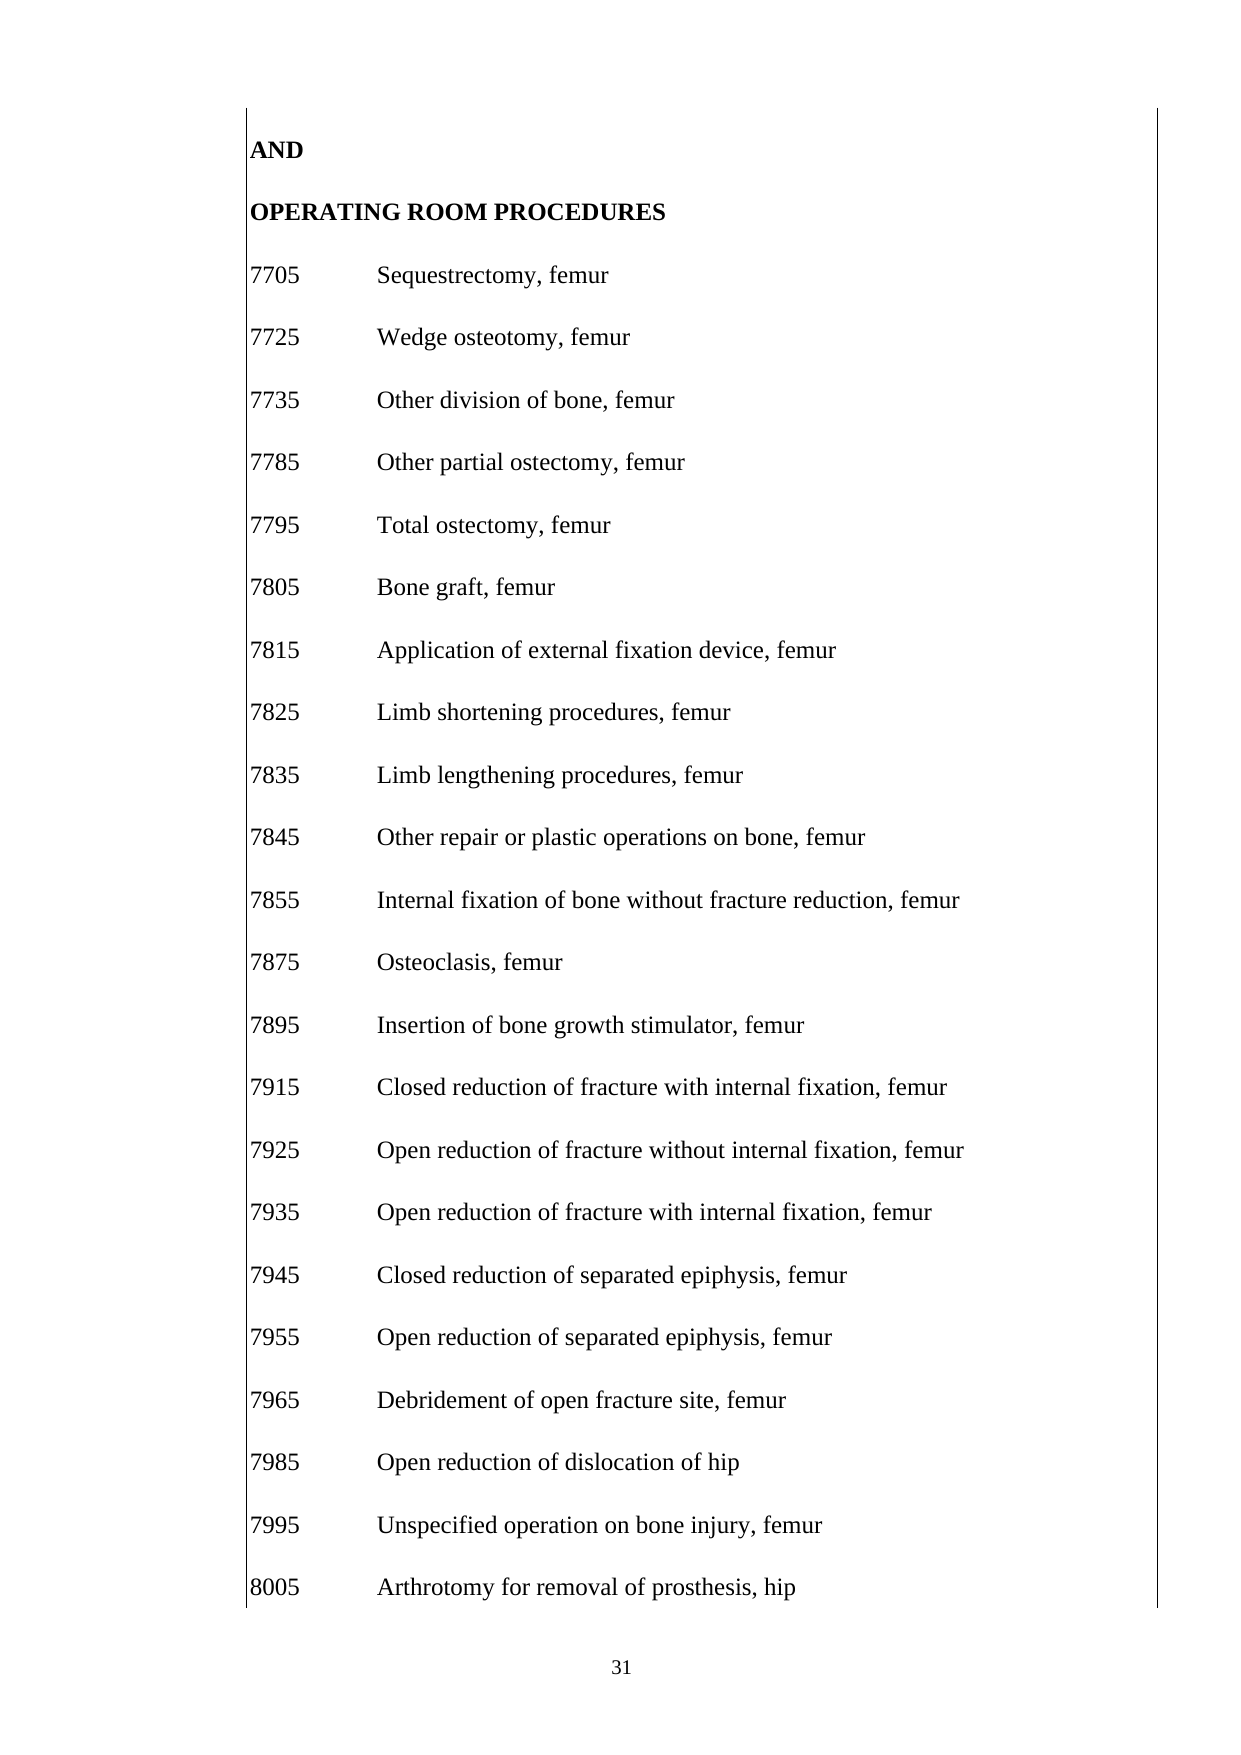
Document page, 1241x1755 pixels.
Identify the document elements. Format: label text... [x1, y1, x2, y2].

table_cell 7855 [247, 858, 374, 920]
table_cell 7965 [247, 1358, 374, 1420]
table_cell [109, 795, 246, 858]
table_cell Debridement of open fracture site, femur [374, 1358, 1157, 1420]
table_cell Arthrotomy for removal of prosthesis, hip [374, 1545, 1157, 1608]
table_cell [109, 1483, 246, 1545]
table_cell [109, 983, 246, 1045]
table_cell 7705 [247, 233, 374, 295]
table_cell 7785 [247, 420, 374, 483]
table_cell [109, 545, 246, 608]
table_cell Sequestrectomy, femur [374, 233, 1157, 295]
table_cell [109, 170, 246, 233]
table_cell 7935 [247, 1170, 374, 1233]
table_cell [109, 420, 246, 483]
table_cell Application of external fixation device, femur [374, 608, 1157, 670]
table_cell OPERATING ROOM PROCEDURES [247, 170, 1157, 233]
table_cell Limb lengthening procedures, femur [374, 733, 1157, 795]
table_cell Other repair or plastic operations on bone, femur [374, 795, 1157, 858]
table_cell [109, 670, 246, 733]
table_cell 7805 [247, 545, 374, 608]
table_cell [109, 233, 246, 295]
table_cell 7995 [247, 1483, 374, 1545]
table_cell 7825 [247, 670, 374, 733]
table_cell Total ostectomy, femur [374, 483, 1157, 545]
table_cell Open reduction of fracture without internal fixation, femur [374, 1108, 1157, 1170]
table_cell 7945 [247, 1233, 374, 1295]
table_cell [109, 108, 246, 170]
table_cell [109, 1108, 246, 1170]
table_cell 7925 [247, 1108, 374, 1170]
table_cell [109, 1358, 246, 1420]
table_cell Open reduction of dislocation of hip [374, 1420, 1157, 1483]
table_cell 7915 [247, 1045, 374, 1108]
table_cell [109, 1545, 246, 1608]
table_cell Other division of bone, femur [374, 358, 1157, 420]
table_cell 7735 [247, 358, 374, 420]
table_cell Open reduction of fracture with internal fixation, femur [374, 1170, 1157, 1233]
table_cell Wedge osteotomy, femur [374, 295, 1157, 358]
table_cell [109, 608, 246, 670]
table_cell Internal fixation of bone without fracture reduction, femur [374, 858, 1157, 920]
table_cell [109, 358, 246, 420]
table_cell [109, 1045, 246, 1108]
table_cell 7895 [247, 983, 374, 1045]
table_cell [374, 108, 1157, 170]
table_cell Bone graft, femur [374, 545, 1157, 608]
table_cell 7795 [247, 483, 374, 545]
table_cell [109, 920, 246, 983]
table_cell [109, 295, 246, 358]
table_cell Open reduction of separated epiphysis, femur [374, 1295, 1157, 1358]
table_cell 7815 [247, 608, 374, 670]
table_cell 7845 [247, 795, 374, 858]
table_cell [109, 1233, 246, 1295]
table_cell [109, 1420, 246, 1483]
table_cell AND [247, 108, 374, 170]
table_cell 7835 [247, 733, 374, 795]
table_cell Limb shortening procedures, femur [374, 670, 1157, 733]
table_cell 7725 [247, 295, 374, 358]
table_cell Insertion of bone growth stimulator, femur [374, 983, 1157, 1045]
table_cell 8005 [247, 1545, 374, 1608]
table_cell Unspecified operation on bone injury, femur [374, 1483, 1157, 1545]
table_cell Closed reduction of fracture with internal fixation, femur [374, 1045, 1157, 1108]
table_cell 7985 [247, 1420, 374, 1483]
table_cell [109, 858, 246, 920]
table_cell [109, 483, 246, 545]
table_cell Osteoclasis, femur [374, 920, 1157, 983]
table_cell [109, 1295, 246, 1358]
table_cell 7955 [247, 1295, 374, 1358]
table_cell [109, 1170, 246, 1233]
table_cell [109, 733, 246, 795]
table_cell 7875 [247, 920, 374, 983]
table_cell Other partial ostectomy, femur [374, 420, 1157, 483]
table_cell Closed reduction of separated epiphysis, femur [374, 1233, 1157, 1295]
